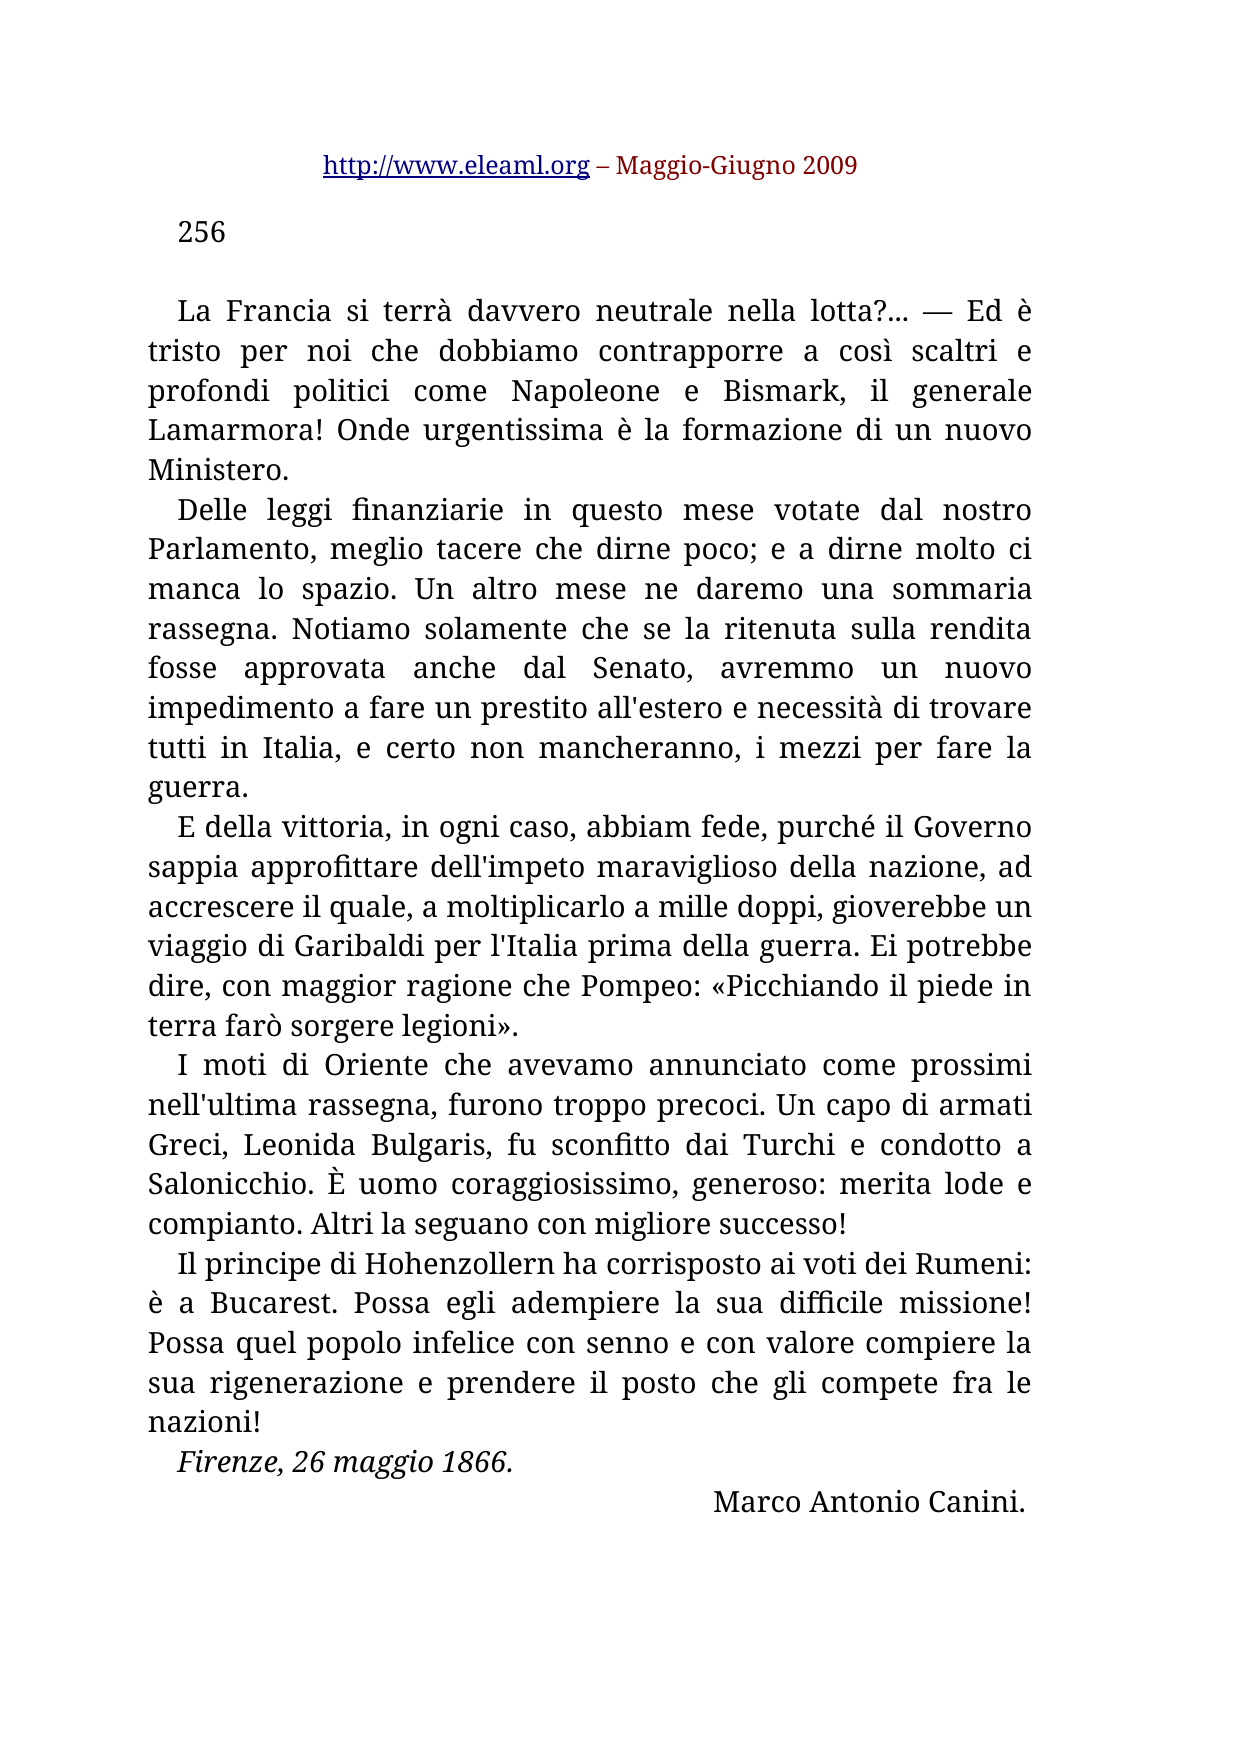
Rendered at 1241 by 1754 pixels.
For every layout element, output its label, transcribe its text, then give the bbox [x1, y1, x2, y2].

text E della vittoria, in ogni caso, abbiam fede, purché il Governo sappia approfittare dell'impeto maraviglioso della nazione, ad accrescere il quale, a moltiplicarlo a mille doppi, gioverebbe un viaggio di Garibaldi per l'Italia prima della guerra. Ei potrebbe dire, con maggior ragione che Pompeo: «Picchiando il piede in terra farò sorgere legioni». [148, 806, 1033, 1044]
text Firenze, 26 maggio 1866. [148, 1441, 1033, 1481]
text I moti di Oriente che avevamo annunciato come prossimi nell'ultima rassegna, furono troppo precoci. Un capo di armati Greci, Leonida Bulgaris, fu sconfitto dai Turchi e condotto a Salonicchio. È uomo coraggiosissimo, generoso: merita lode e compianto. Altri la seguano con migliore successo! [148, 1044, 1033, 1243]
text Il principe di Hohenzollern ha corrisposto ai voti dei Rumeni: è a Bucarest. Possa egli adempiere la sua difficile missione! Possa quel popolo infelice con senno e con valore compiere la sua rigenerazione e prendere il posto che gli compete fra le nazioni! [148, 1243, 1033, 1441]
text 256 [148, 211, 1033, 251]
text La Francia si terrà davvero neutrale nella lotta?... — Ed è tristo per noi che dobbiamo contrapporre a così scaltri e profondi politici come Napoleone e Bismark, il generale Lamarmora! Onde urgentissima è la formazione di un nuovo Ministero. [148, 291, 1033, 489]
text Marco Antonio Canini. [148, 1481, 1033, 1521]
text Delle leggi finanziarie in questo mese votate dal nostro Parlamento, meglio tacere che dirne poco; e a dirne molto ci manca lo spazio. Un altro mese ne daremo una sommaria rassegna. Notiamo solamente che se la ritenuta sulla rendita fosse approvata anche dal Senato, avremmo un nuovo impedimento a fare un prestito all'estero e necessità di trovare tutti in Italia, e certo non mancheranno, i mezzi per fare la guerra. [148, 489, 1033, 806]
